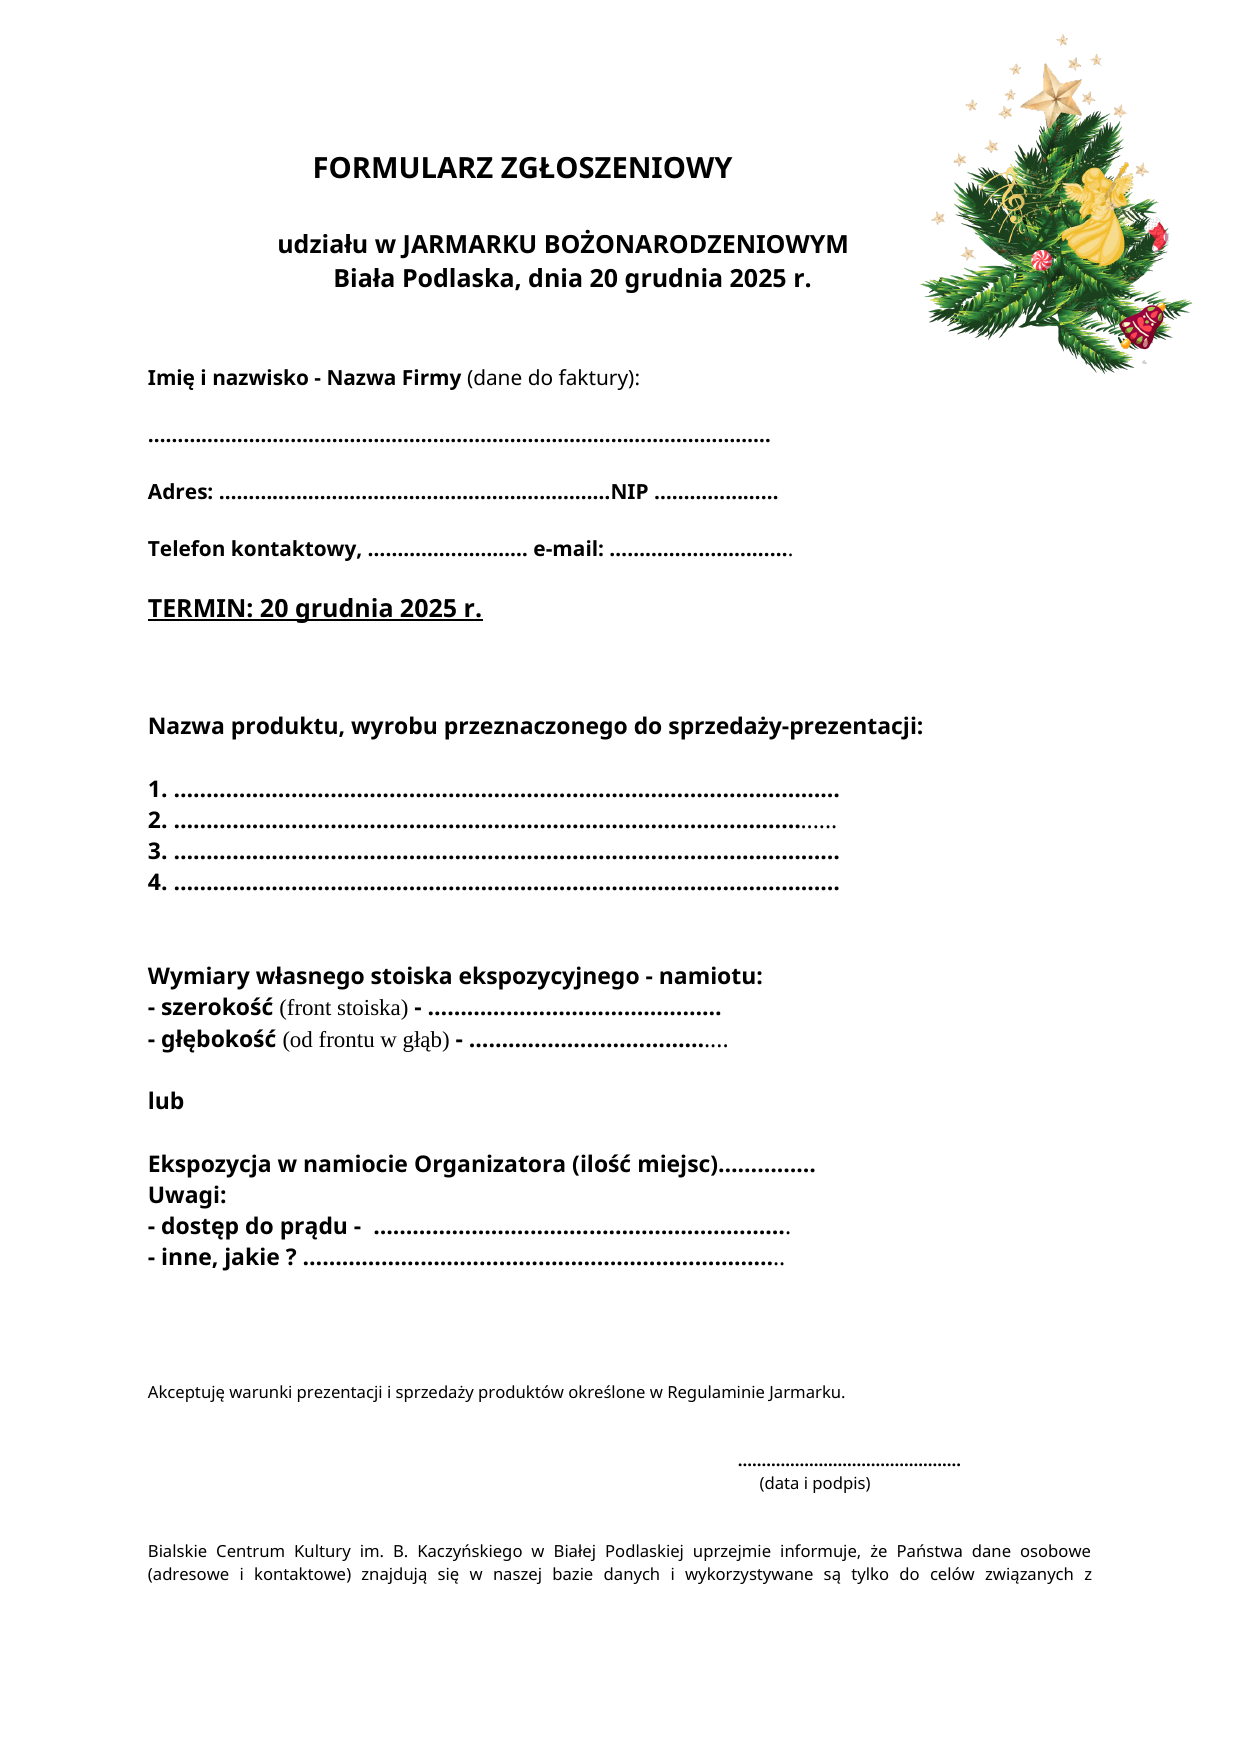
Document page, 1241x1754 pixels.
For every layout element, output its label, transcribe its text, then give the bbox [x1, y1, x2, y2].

text Wymiary własnego stoiska ekspozycyjnego - namiotu: [148, 960, 1093, 991]
text …………………………………………………………………………………………… [148, 420, 1093, 448]
text - szerokość (front stoiska) - ……………………………………… [148, 991, 1093, 1023]
text 4. ………………………………………………………………………………………… [148, 866, 1093, 898]
text 3. ………………………………………………………………………………………… [148, 835, 1093, 866]
picture [920, 34, 1193, 374]
text Akceptuję warunki prezentacji i sprzedaży produktów określone w Regulaminie Jarmarku. [148, 1381, 1093, 1403]
text 1. ………………………………………………………………………………………… [148, 773, 1093, 804]
text Uwagi: [148, 1179, 1093, 1210]
text ……………………………………….. (data i podpis) [664, 1449, 1093, 1494]
text Imię i nazwisko - Nazwa Firmy (dane do faktury): [148, 363, 1093, 392]
text - dostęp do prądu - ………………………………………………………. [148, 1210, 1093, 1241]
text udziału w JARMARKU BOŻONARODZENIOWYM [148, 227, 920, 261]
text FORMULARZ ZGŁOSZENIOWY [221, 148, 920, 187]
text - inne, jakie ? ……………………………………………………………….. [148, 1241, 1093, 1273]
text Telefon kontaktowy, ……………………… e-mail: …………………………. [148, 534, 1093, 562]
text 2. ……………………………………………………………………………………...... [148, 804, 1093, 835]
text TERMIN: 20 grudnia 2025 r. [148, 591, 1093, 625]
text Biała Podlaska, dnia 20 grudnia 2025 r. [148, 261, 920, 295]
text - głębokość (od frontu w głąb) - ……………………………….... [148, 1023, 1093, 1054]
text Bialskie Centrum Kultury im. B. Kaczyńskiego w Białej Podlaskiej uprzejmie informuje, że Państwa dane osobowe (adresowe i kontaktowe) znajdują się w naszej bazie danych i wykorzystywane są tylko do celów związanych z [148, 1539, 1093, 1585]
text lub [148, 1085, 1093, 1116]
text Ekspozycja w namiocie Organizatora (ilość miejsc)…………… [148, 1148, 1093, 1179]
text Nazwa produktu, wyrobu przeznaczonego do sprzedaży-prezentacji: [148, 710, 1093, 741]
text Adres: …………………………………………………………NIP ………………… [148, 477, 1093, 505]
